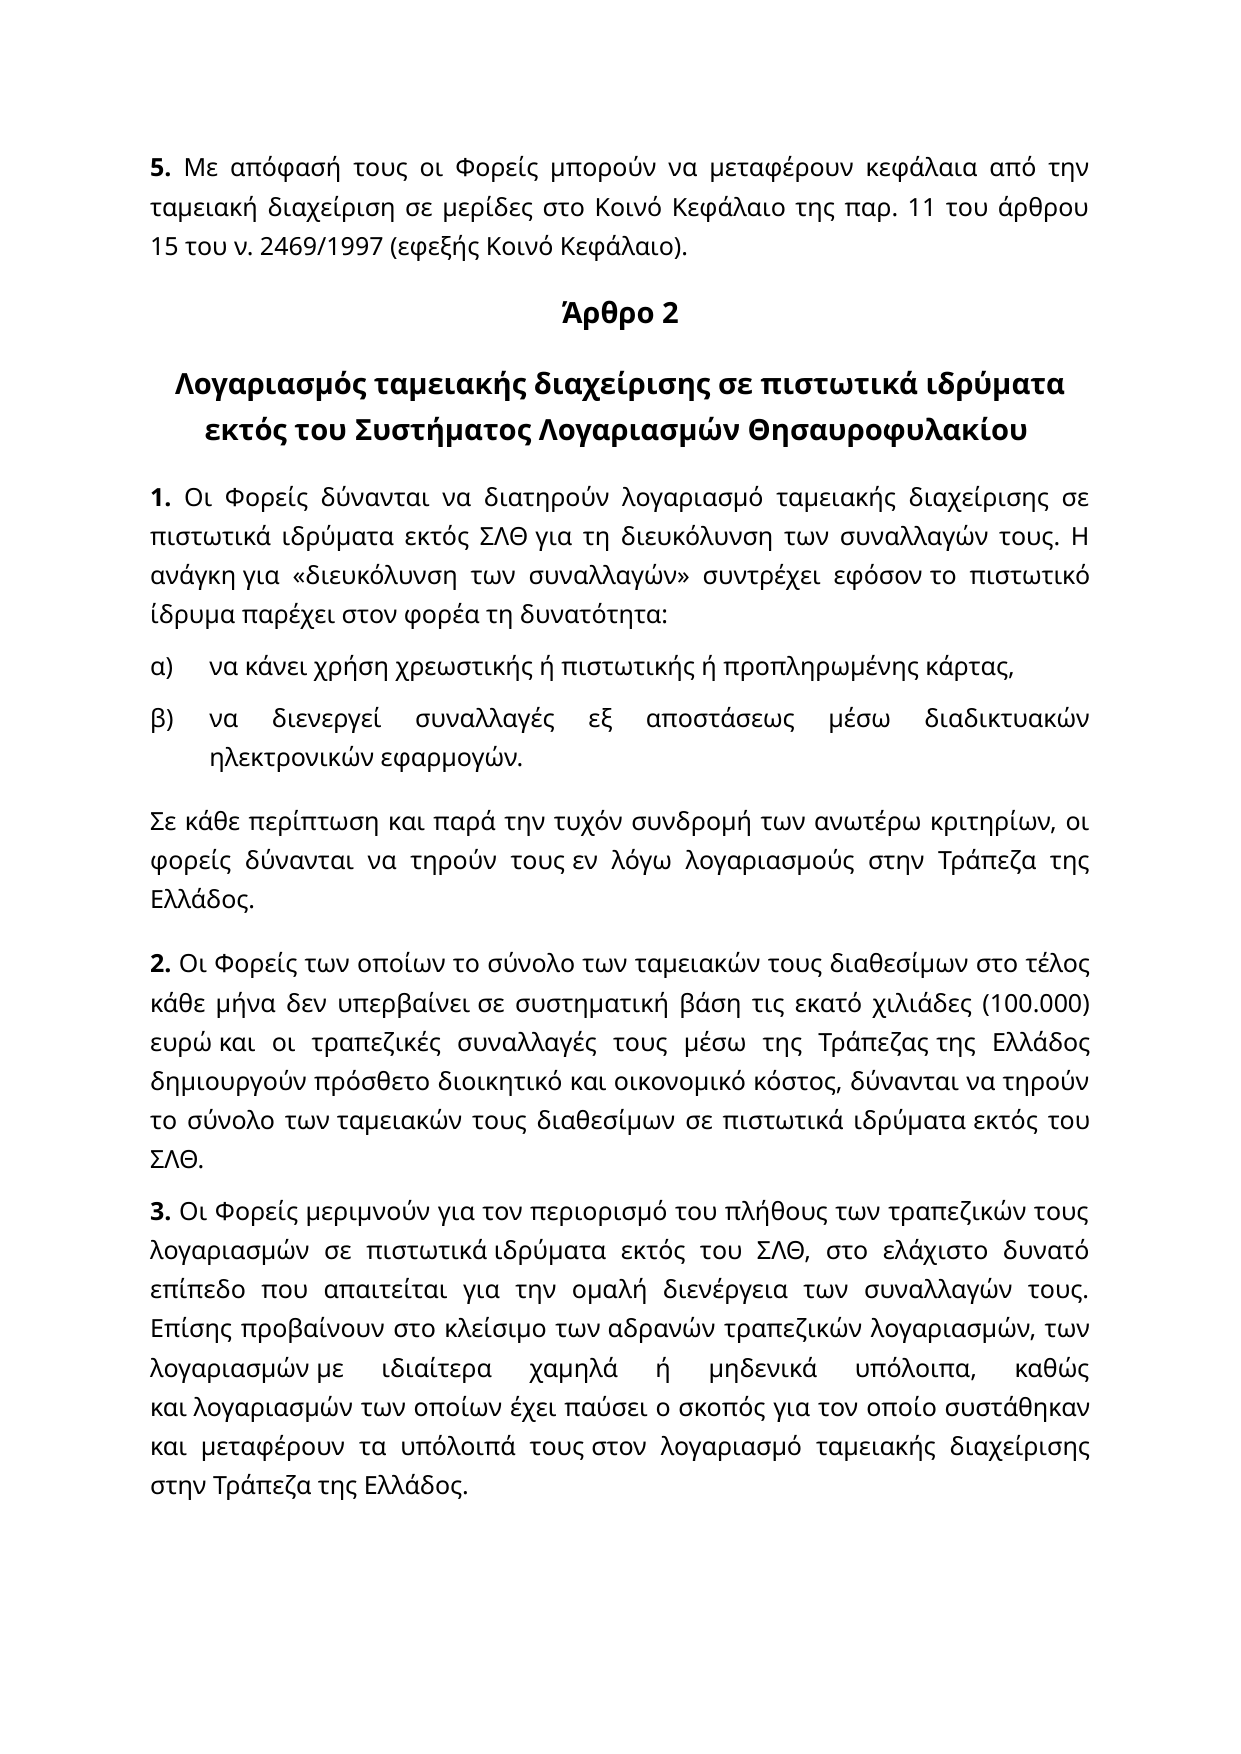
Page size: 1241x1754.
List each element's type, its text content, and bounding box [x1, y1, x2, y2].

subtitle Λογαριασμός ταμειακής διαχείρισης σε πιστωτικά ιδρύματα εκτός του Συστήματος Λογαριασμών Θησαυροφυλακίου [150, 363, 1090, 448]
list β) να διενεργεί συναλλαγές εξ αποστάσεως μέσω διαδικτυακών ηλεκτρονικών εφαρμογών. [150, 700, 1090, 773]
text 2. Οι Φορείς των οποίων το σύνολο των ταμειακών τους διαθεσίμων στο τέλος κάθε μήνα δεν υπερβαίνει σε συστηματική βάση τις εκατό χιλιάδες (100.000) ευρώ και οι τραπεζικές συναλλαγές τους μέσω της Τράπεζας της Ελλάδος δημιουργούν πρόσθετο διοικητικό και οικονομικό κόστος, δύνανται να τηρούν το σύνολο των ταμειακών τους διαθεσίμων σε πιστωτικά ιδρύματα εκτός του ΣΛΘ. [150, 946, 1090, 1176]
text 5. Με απόφασή τους οι Φορείς μπορούν να μεταφέρουν κεφάλαια από την ταμειακή διαχείριση σε μερίδες στο Κοινό Κεφάλαιο της παρ. 11 του άρθρου 15 του ν. 2469/1997 (εφεξής Κοινό Κεφάλαιο). [150, 150, 1090, 262]
text 1. Οι Φορείς δύνανται να διατηρούν λογαριασμό ταμειακής διαχείρισης σε πιστωτικά ιδρύματα εκτός ΣΛΘ για τη διευκόλυνση των συναλλαγών τους. Η ανάγκη για «διευκόλυνση των συναλλαγών» συντρέχει εφόσον το πιστωτικό ίδρυμα παρέχει στον φορέα τη δυνατότητα: [150, 479, 1090, 631]
text Σε κάθε περίπτωση και παρά την τυχόν συνδρομή των ανωτέρω κριτηρίων, οι φορείς δύνανται να τηρούν τους εν λόγω λογαριασμούς στην Τράπεζα της Ελλάδος. [150, 803, 1090, 916]
text 3. Οι Φορείς μεριμνούν για τον περιορισμό του πλήθους των τραπεζικών τους λογαριασμών σε πιστωτικά ιδρύματα εκτός του ΣΛΘ, στο ελάχιστο δυνατό επίπεδο που απαιτείται για την ομαλή διενέργεια των συναλλαγών τους. Επίσης προβαίνουν στο κλείσιμο των αδρανών τραπεζικών λογαριασμών, των λογαριασμών με ιδιαίτερα χαμηλά ή μηδενικά υπόλοιπα, καθώς και λογαριασμών των οποίων έχει παύσει ο σκοπός για τον οποίο συστάθηκαν και μεταφέρουν τα υπόλοιπά τους στον λογαριασμό ταμειακής διαχείρισης στην Τράπεζα της Ελλάδος. [150, 1193, 1090, 1502]
list α) να κάνει χρήση χρεωστικής ή πιστωτικής ή προπληρωμένης κάρτας, [150, 648, 1090, 683]
subtitle Άρθρο 2 [150, 292, 1090, 332]
